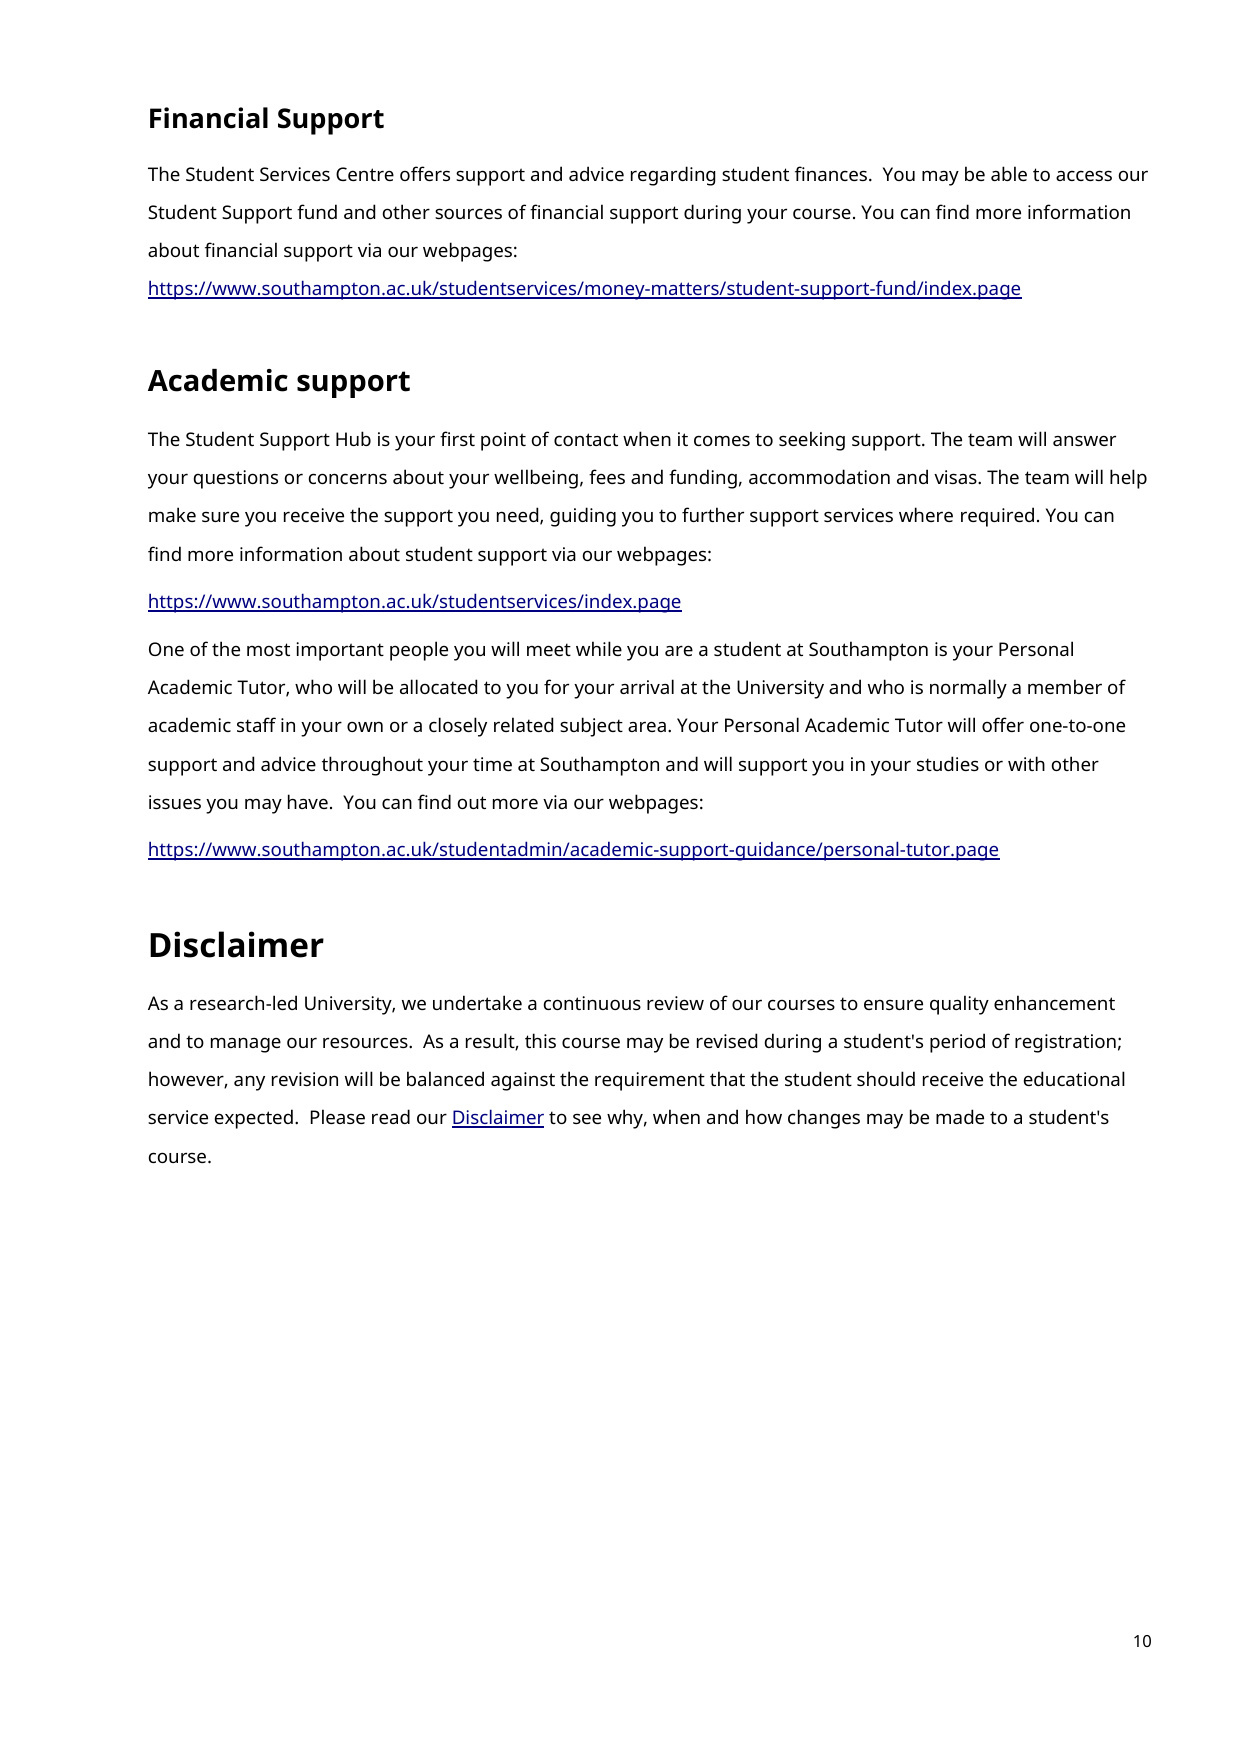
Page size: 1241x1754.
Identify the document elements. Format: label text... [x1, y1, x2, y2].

text One of the most important people you will meet while you are a student at Southampton is your Personal Academic Tutor, who will be allocated to you for your arrival at the University and who is normally a member of academic staff in your own or a closely related subject area. Your Personal Academic Tutor will offer one-to-one support and advice throughout your time at Southampton and will support you in your studies or with other issues you may have. You can find out more via our webpages: [148, 636, 1152, 815]
text As a research-led University, we undertake a continuous review of our courses to ensure quality enhancement and to manage our resources. As a result, this course may be revised during a student's period of registration; however, any revision will be balanced against the requirement that the student should receive the educational service expected. Please read our Disclaimer to see why, when and how changes may be made to a student's course. [148, 990, 1152, 1168]
text https://www.southampton.ac.uk/studentservices/index.page [148, 589, 1152, 614]
text The Student Support Hub is your first point of contact when it comes to seeking support. The team will answer your questions or concerns about your wellbeing, fees and funding, accommodation and visas. The team will help make sure you receive the support you need, guiding you to further support services where required. You can find more information about student support via our webpages: [148, 426, 1152, 567]
subtitle Disclaimer [148, 922, 1152, 967]
subtitle Academic support [148, 361, 1152, 400]
text https://www.southampton.ac.uk/studentadmin/academic-support-guidance/personal-tutor.page [148, 837, 1152, 862]
subtitle Financial Support [148, 99, 1152, 136]
text The Student Services Centre offers support and advice regarding student finances. You may be able to access our Student Support fund and other sources of financial support during your course. You can find more information about financial support via our webpages: https://www.southampton.ac.uk/studentservices/money-matters/student-support-fund/index.page [148, 161, 1152, 301]
